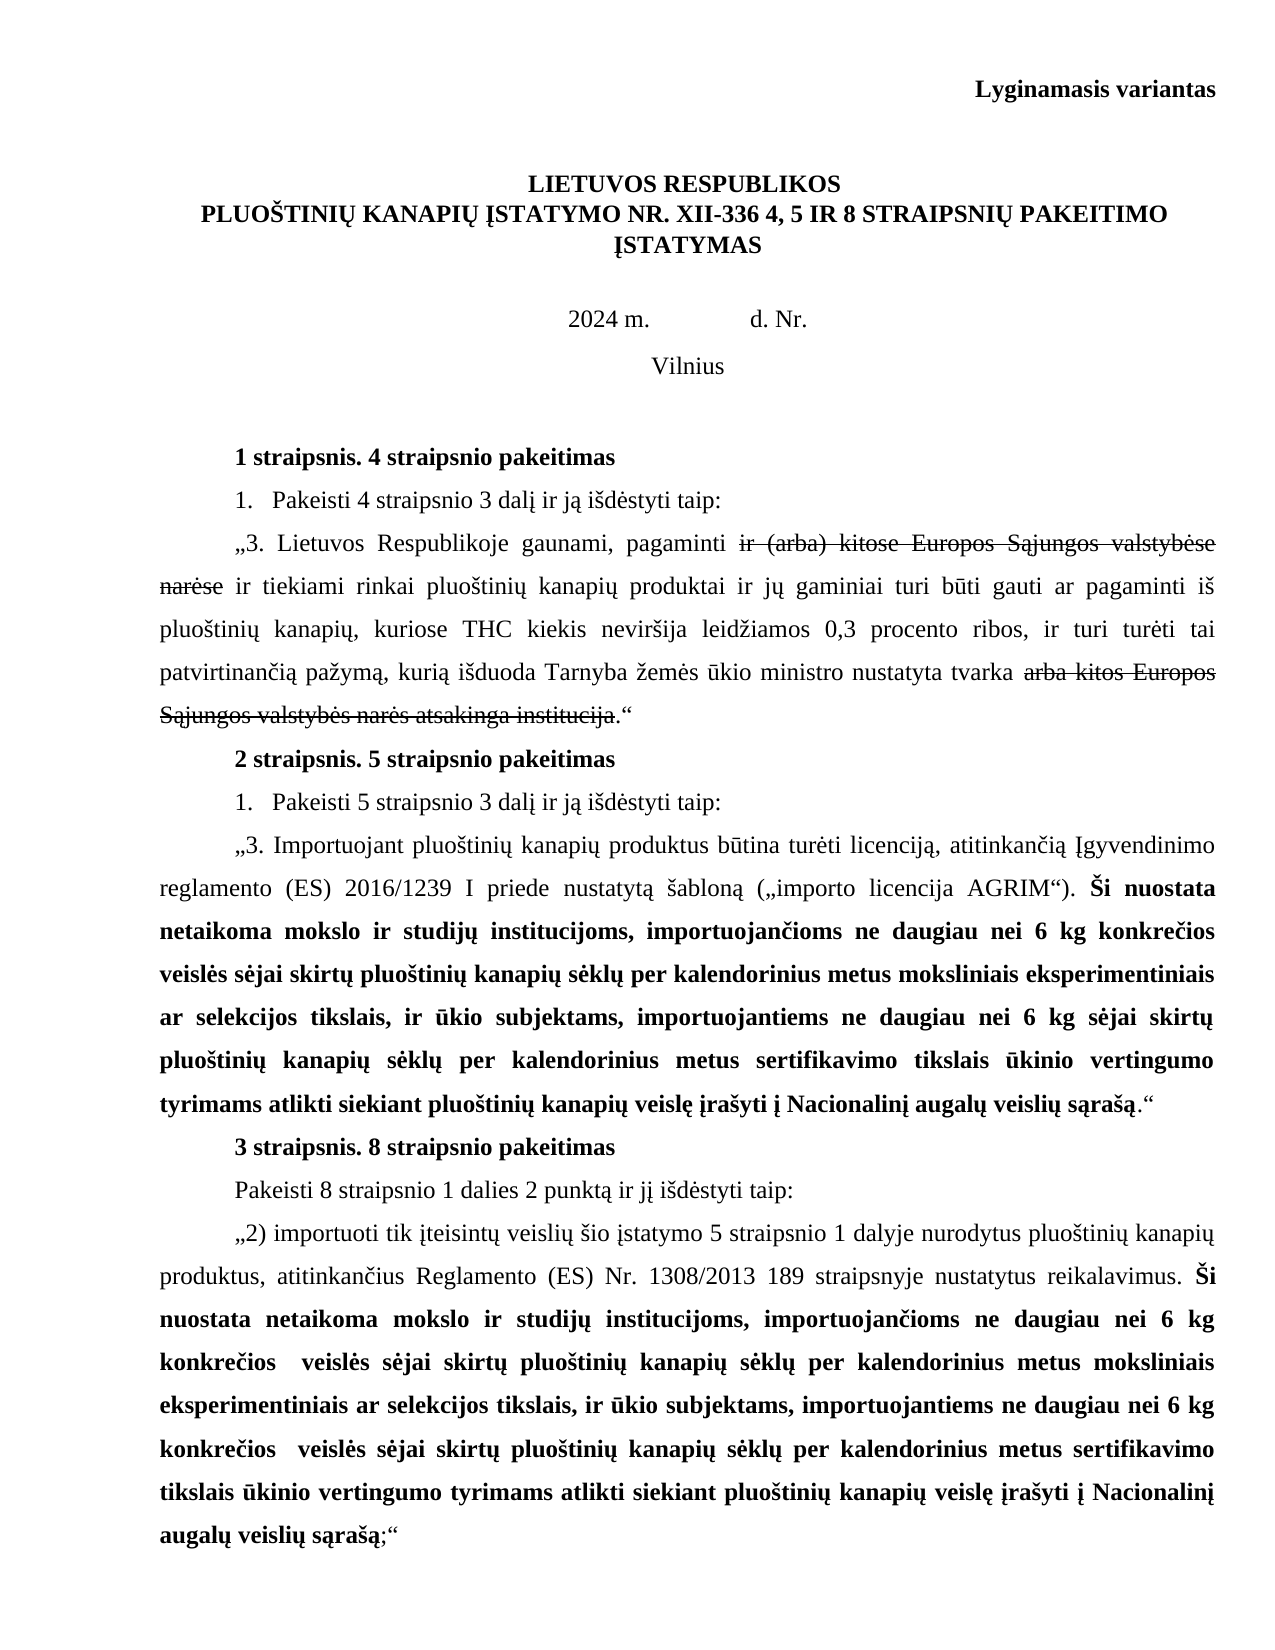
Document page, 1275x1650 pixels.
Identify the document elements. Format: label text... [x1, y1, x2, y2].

text „3. Importuojant pluoštinių kanapių produktus būtina turėti licenciją, atitinkančią Įgyvendinimo reglamento (ES) 2016/1239 I priede nustatytą šabloną („importo licencija AGRIM“). Ši nuostata netaikoma mokslo ir studijų institucijoms, importuojančioms ne daugiau nei 6 kg konkrečios veislės sėjai skirtų pluoštinių kanapių sėklų per kalendorinius metus moksliniais eksperimentiniais ar selekcijos tikslais, ir ūkio subjektams, importuojantiems ne daugiau nei 6 kg sėjai skirtų pluoštinių kanapių sėklų per kalendorinius metus sertifikavimo tikslais ūkinio vertingumo tyrimams atlikti siekiant pluoštinių kanapių veislę įrašyti į Nacionalinį augalų veislių sąrašą.“ [159, 830, 1216, 1117]
text LIETUVOS RESPUBLIKOS [159, 169, 1216, 197]
text Vilnius [159, 351, 1216, 380]
list „2) importuoti tik įteisintų veislių šio įstatymo 5 straipsnio 1 dalyje nurodytus pluoštinių kanapių produktus, atitinkančius Reglamento (ES) Nr. 1308/2013 189 straipsnyje nustatytus reikalavimus. Ši nuostata netaikoma mokslo ir studijų institucijoms, importuojančioms ne daugiau nei 6 kg konkrečios veislės sėjai skirtų pluoštinių kanapių sėklų per kalendorinius metus moksliniais eksperimentiniais ar selekcijos tikslais, ir ūkio subjektams, importuojantiems ne daugiau nei 6 kg konkrečios veislės sėjai skirtų pluoštinių kanapių sėklų per kalendorinius metus sertifikavimo tikslais ūkinio vertingumo tyrimams atlikti siekiant pluoštinių kanapių veislę įrašyti į Nacionalinį augalų veislių sąrašą;“ [159, 1218, 1216, 1549]
text 1 straipsnis. 4 straipsnio pakeitimas [159, 442, 1216, 471]
text 2 straipsnis. 5 straipsnio pakeitimas [159, 744, 1216, 772]
text 3 straipsnis. 8 straipsnio pakeitimas [159, 1132, 1216, 1161]
list Pakeisti 5 straipsnio 3 dalį ir ją išdėstyti taip: [234, 787, 1216, 816]
list Pakeisti 4 straipsnio 3 dalį ir ją išdėstyti taip: [234, 485, 1216, 514]
text Pakeisti 8 straipsnio 1 dalies 2 punktą ir jį išdėstyti taip: [159, 1175, 1216, 1204]
text Lyginamasis variantas [159, 74, 1216, 103]
text 2024 m. d. Nr. [159, 304, 1216, 333]
text PLUOŠTINIŲ KANAPIŲ ĮSTATYMO NR. XII-336 4, 5 IR 8 STRAIPSNIŲ PAKEITIMO ĮSTATYMAS [159, 199, 1216, 259]
text „3. Lietuvos Respublikoje gaunami, pagaminti ir (arba) kitose Europos Sąjungos valstybėse narėse ir tiekiami rinkai pluoštinių kanapių produktai ir jų gaminiai turi būti gauti ar pagaminti iš pluoštinių kanapių, kuriose THC kiekis neviršija leidžiamos 0,3 procento ribos, ir turi turėti tai patvirtinančią pažymą, kurią išduoda Tarnyba žemės ūkio ministro nustatyta tvarka arba kitos Europos Sąjungos valstybės narės atsakinga institucija.“ [159, 528, 1216, 729]
